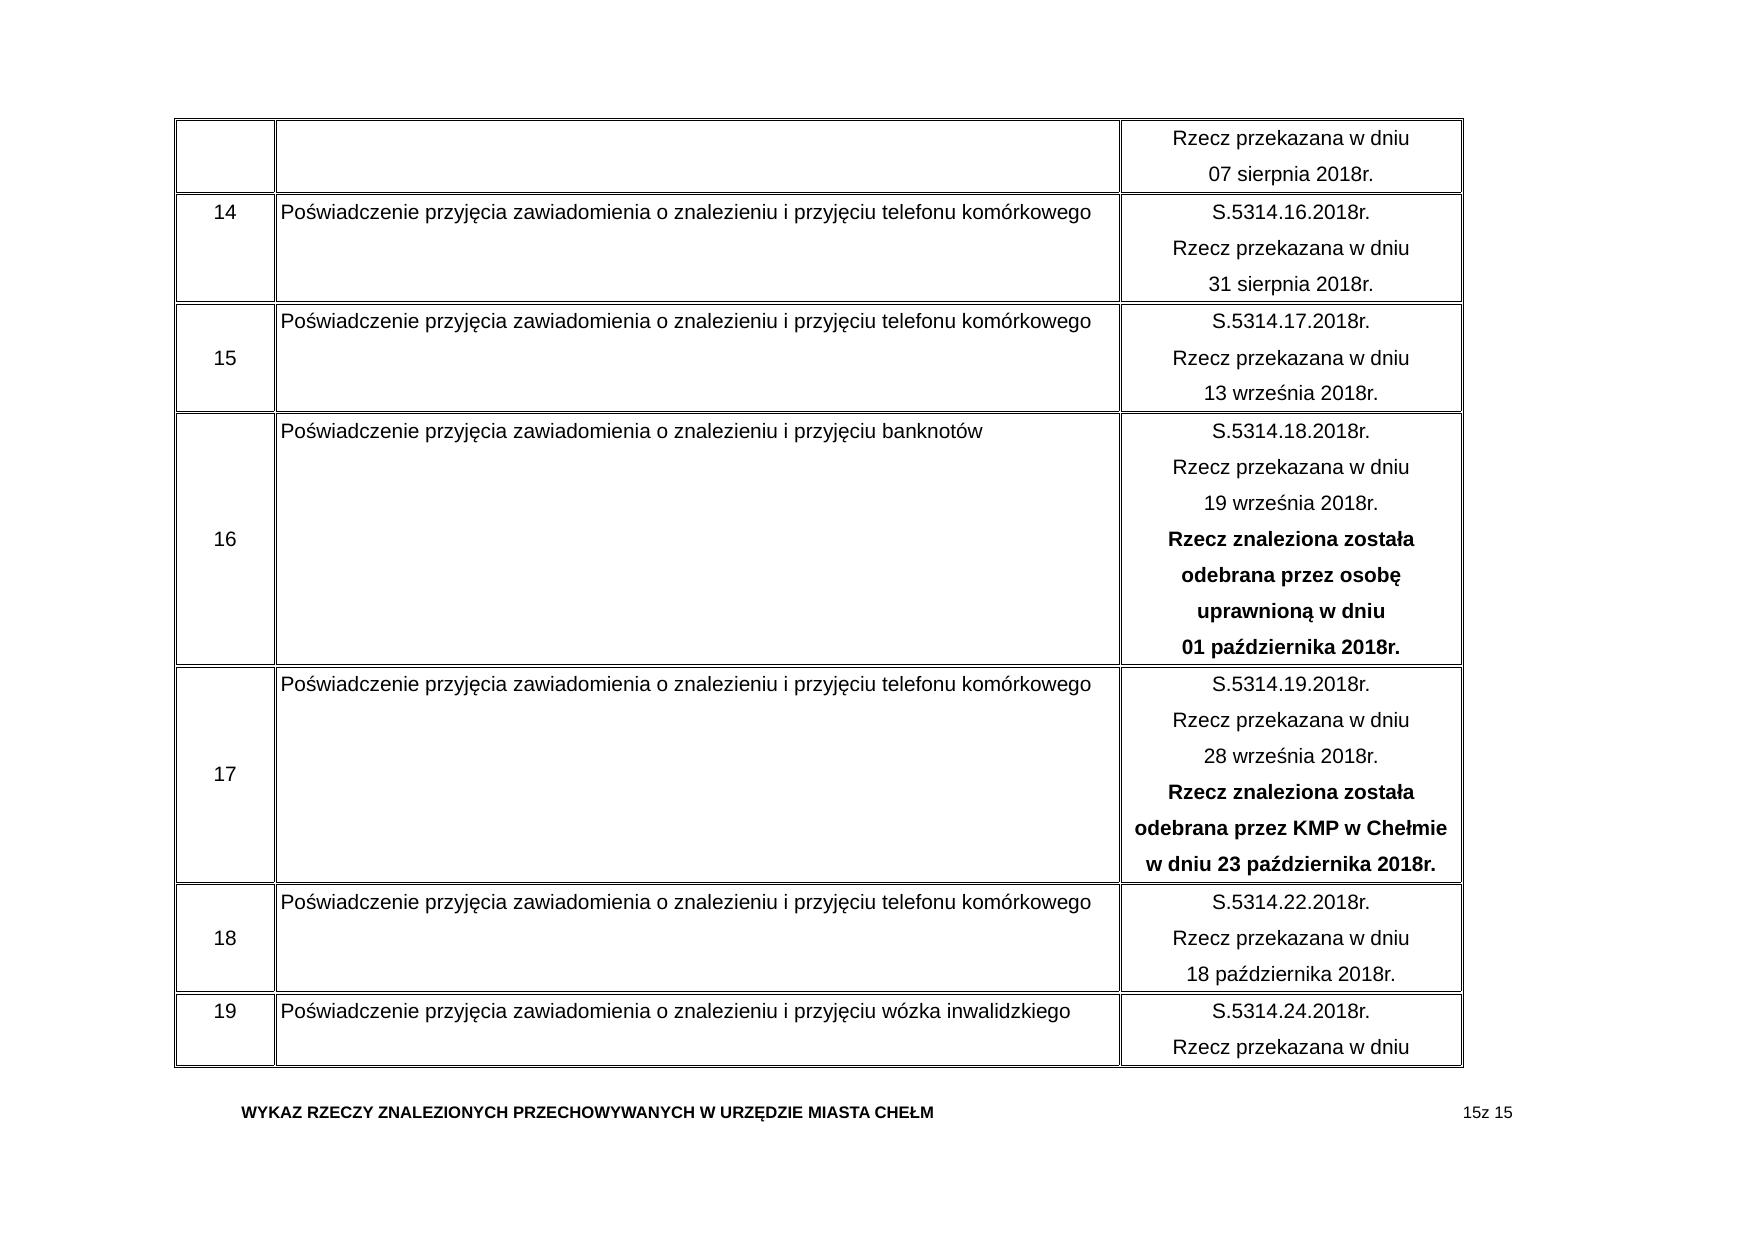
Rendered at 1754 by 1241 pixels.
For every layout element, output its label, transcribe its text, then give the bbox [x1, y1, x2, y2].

table_cell S.5314.16.2018r. Rzecz przekazana w dniu 31 sierpnia 2018r. [1122, 195, 1461, 301]
table_cell S.5314.19.2018r. Rzecz przekazana w dniu 28 września 2018r. Rzecz znaleziona została odebrana przez KMP w Chełmie w dniu 23 października 2018r. [1122, 668, 1461, 882]
table_cell S.5314.17.2018r. Rzecz przekazana w dniu 13 września 2018r. [1122, 305, 1461, 411]
table_cell Poświadczenie przyjęcia zawiadomienia o znalezieniu i przyjęciu telefonu komórkowego [277, 668, 1119, 882]
table_cell Poświadczenie przyjęcia zawiadomienia o znalezieniu i przyjęciu wózka inwalidzkiego [277, 995, 1119, 1065]
table_cell Poświadczenie przyjęcia zawiadomienia o znalezieniu i przyjęciu telefonu komórkowego [277, 885, 1119, 991]
table_cell S.5314.18.2018r. Rzecz przekazana w dniu 19 września 2018r. Rzecz znaleziona została odebrana przez osobę uprawnioną w dniu 01 października 2018r. [1122, 414, 1461, 664]
table_cell 14 [177, 195, 274, 301]
table_cell 19 [177, 995, 274, 1065]
table_cell Rzecz przekazana w dniu 07 sierpnia 2018r. [1122, 121, 1461, 192]
table_cell S.5314.22.2018r. Rzecz przekazana w dniu 18 października 2018r. [1122, 885, 1461, 991]
table_cell Poświadczenie przyjęcia zawiadomienia o znalezieniu i przyjęciu telefonu komórkowego [277, 195, 1119, 301]
table_cell [277, 121, 1119, 192]
table_cell 18 [177, 885, 274, 991]
table_cell Poświadczenie przyjęcia zawiadomienia o znalezieniu i przyjęciu banknotów [277, 414, 1119, 664]
table_cell S.5314.24.2018r. Rzecz przekazana w dniu [1122, 995, 1461, 1065]
table_cell 15 [177, 305, 274, 411]
table_cell [177, 121, 274, 192]
table_cell Poświadczenie przyjęcia zawiadomienia o znalezieniu i przyjęciu telefonu komórkowego [277, 305, 1119, 411]
table_cell 16 [177, 414, 274, 664]
table_cell 17 [177, 668, 274, 882]
